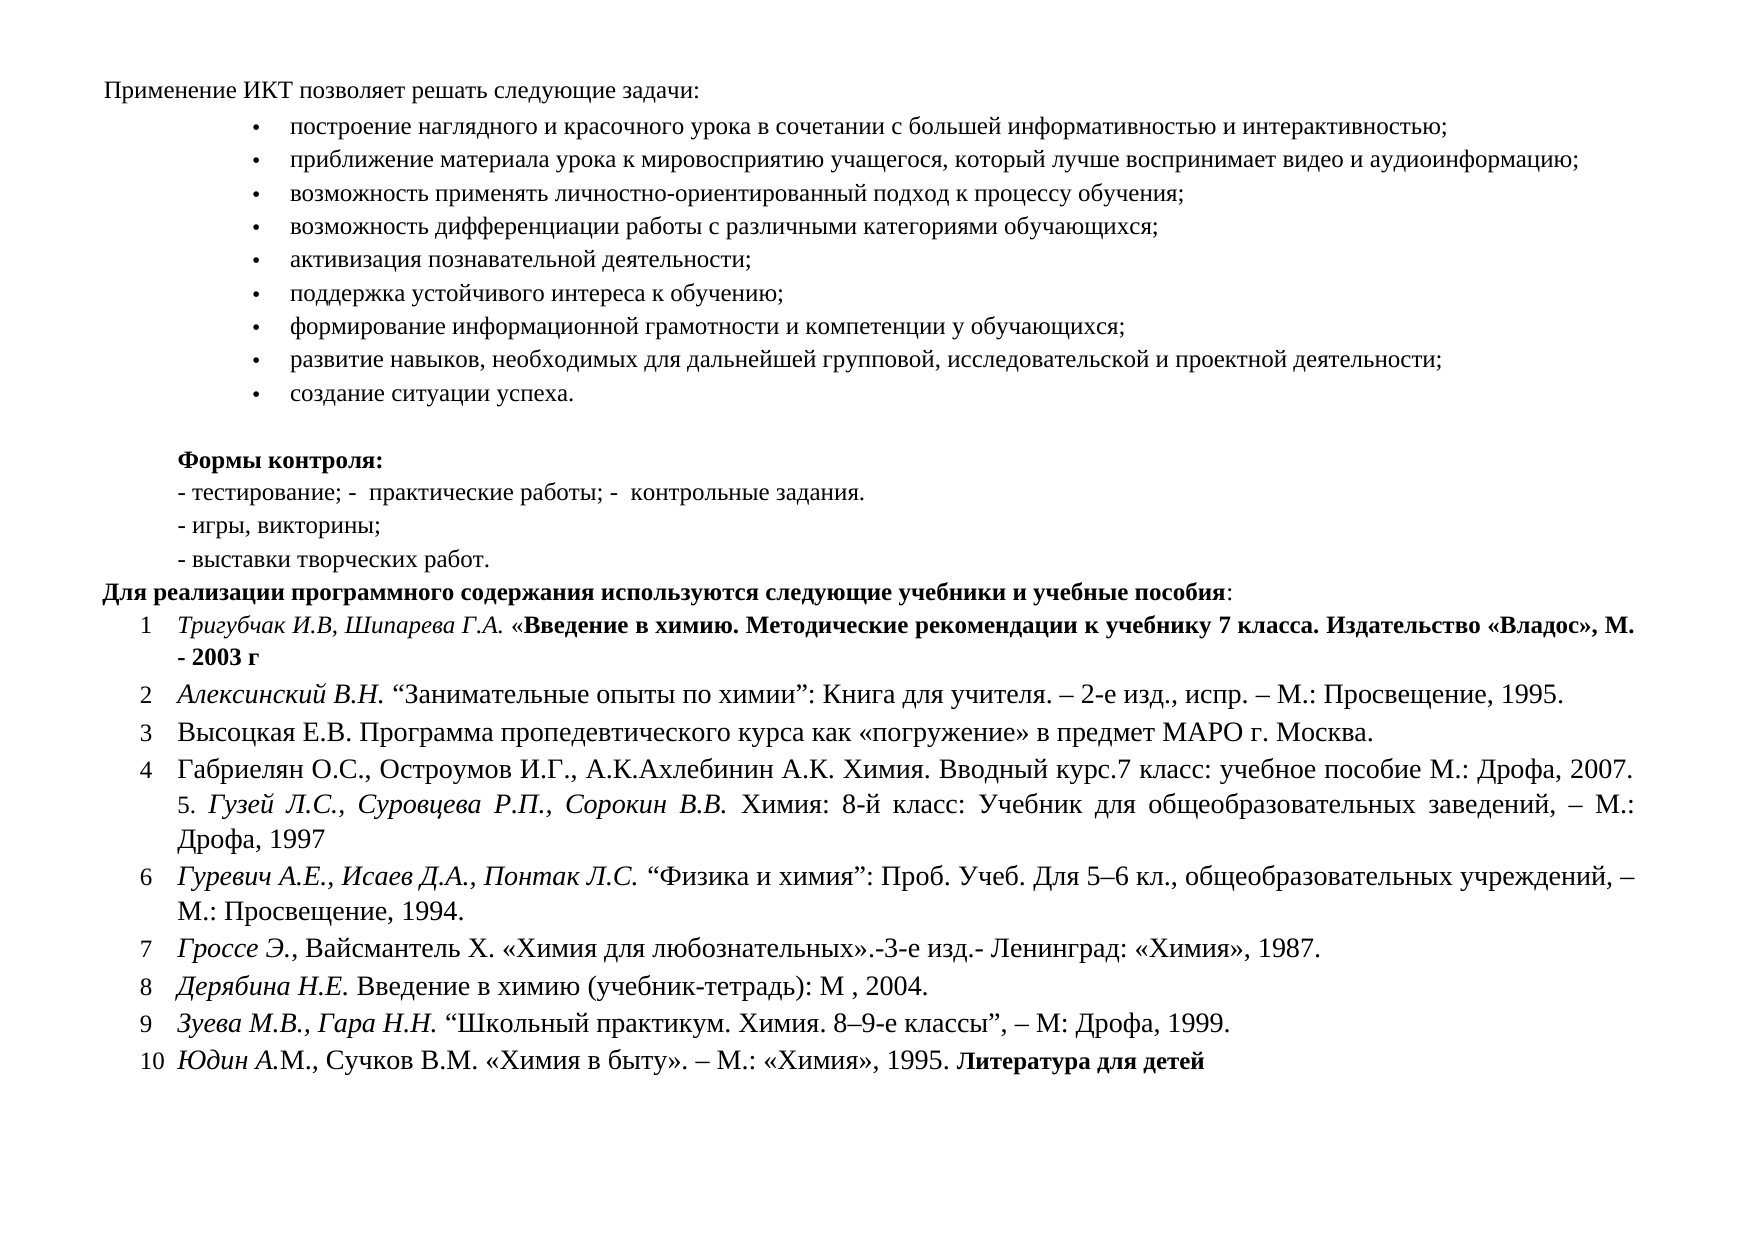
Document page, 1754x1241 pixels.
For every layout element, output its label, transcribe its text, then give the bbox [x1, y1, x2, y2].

list Алексинский В.Н. “Занимательные опыты по химии”: Книга для учителя. – 2-е изд., испр. – М.: Просвещение, 1995. [139, 678, 1636, 710]
text Формы контроля: [177, 445, 1636, 474]
list игры, викторины; [177, 511, 1636, 539]
list активизация познавательной деятельности; [252, 244, 1636, 273]
list Юдин А.М., Сучков В.М. «Химия в быту». – М.: «Химия», 1995. Литература для детей [139, 1043, 1636, 1076]
list Гроссе Э., Вайсмантель Х. «Химия для любознательных».-3-е изд.- Ленинград: «Химия», 1987. [139, 931, 1636, 964]
list Тригубчак И.В, Шипарева Г.А. «Введение в химию. Методические рекомендации к учебнику 7 класса. Издательство «Владос», М. - 2003 г [139, 610, 1636, 670]
text Применение ИКТ позволяет решать следующие задачи: [103, 76, 1636, 104]
list развитие навыков, необходимых для дальнейшей групповой, исследовательской и проектной деятельности; [252, 344, 1636, 373]
list возможность дифференциации работы с различными категориями обучающихся; [252, 211, 1636, 240]
list тестирование; - практические работы; - контрольные задания. [177, 477, 1636, 506]
list возможность применять личностно-ориентированный подход к процессу обучения; [252, 178, 1636, 207]
list Габриелян О.С., Остроумов И.Г., А.К.Ахлебинин А.К. Химия. Вводный курс.7 класс: учебное пособие М.: Дрофа, 2007. 5. Гузей Л.С., Суровцева Р.П., Сорокин В.В. Химия: 8-й класс: Учебник для общеобразовательных заведений, – М.: Дрофа, 1997 [139, 752, 1636, 854]
text Для реализации программного содержания используются следующие учебники и учебные пособия: [102, 577, 1636, 606]
list Зуева М.В., Гара Н.Н. “Школьный практикум. Химия. 8–9-е классы”, – М: Дрофа, 1999. [139, 1006, 1636, 1038]
list Гуревич А.Е., Исаев Д.А., Понтак Л.С. “Физика и химия”: Проб. Учеб. Для 5–6 кл., общеобразовательных учреждений, – М.: Просвещение, 1994. [139, 859, 1636, 927]
list создание ситуации успеха. [252, 378, 1636, 407]
list выставки творческих работ. [177, 544, 1636, 573]
list формирование информационной грамотности и компетенции у обучающихся; [252, 311, 1636, 340]
list приближение материала урока к мировосприятию учащегося, который лучше воспринимает видео и аудиоинформацию; [252, 144, 1636, 173]
list построение наглядного и красочного урока в сочетании с большей информативностью и интерактивностью; [252, 111, 1636, 140]
list Высоцкая Е.В. Программа пропедевтического курса как «погружение» в предмет МАРО г. Москва. [139, 715, 1636, 747]
list поддержка устойчивого интереса к обучению; [252, 278, 1636, 307]
list Дерябина Н.Е. Введение в химию (учебник-тетрадь): М , 2004. [139, 969, 1636, 1001]
